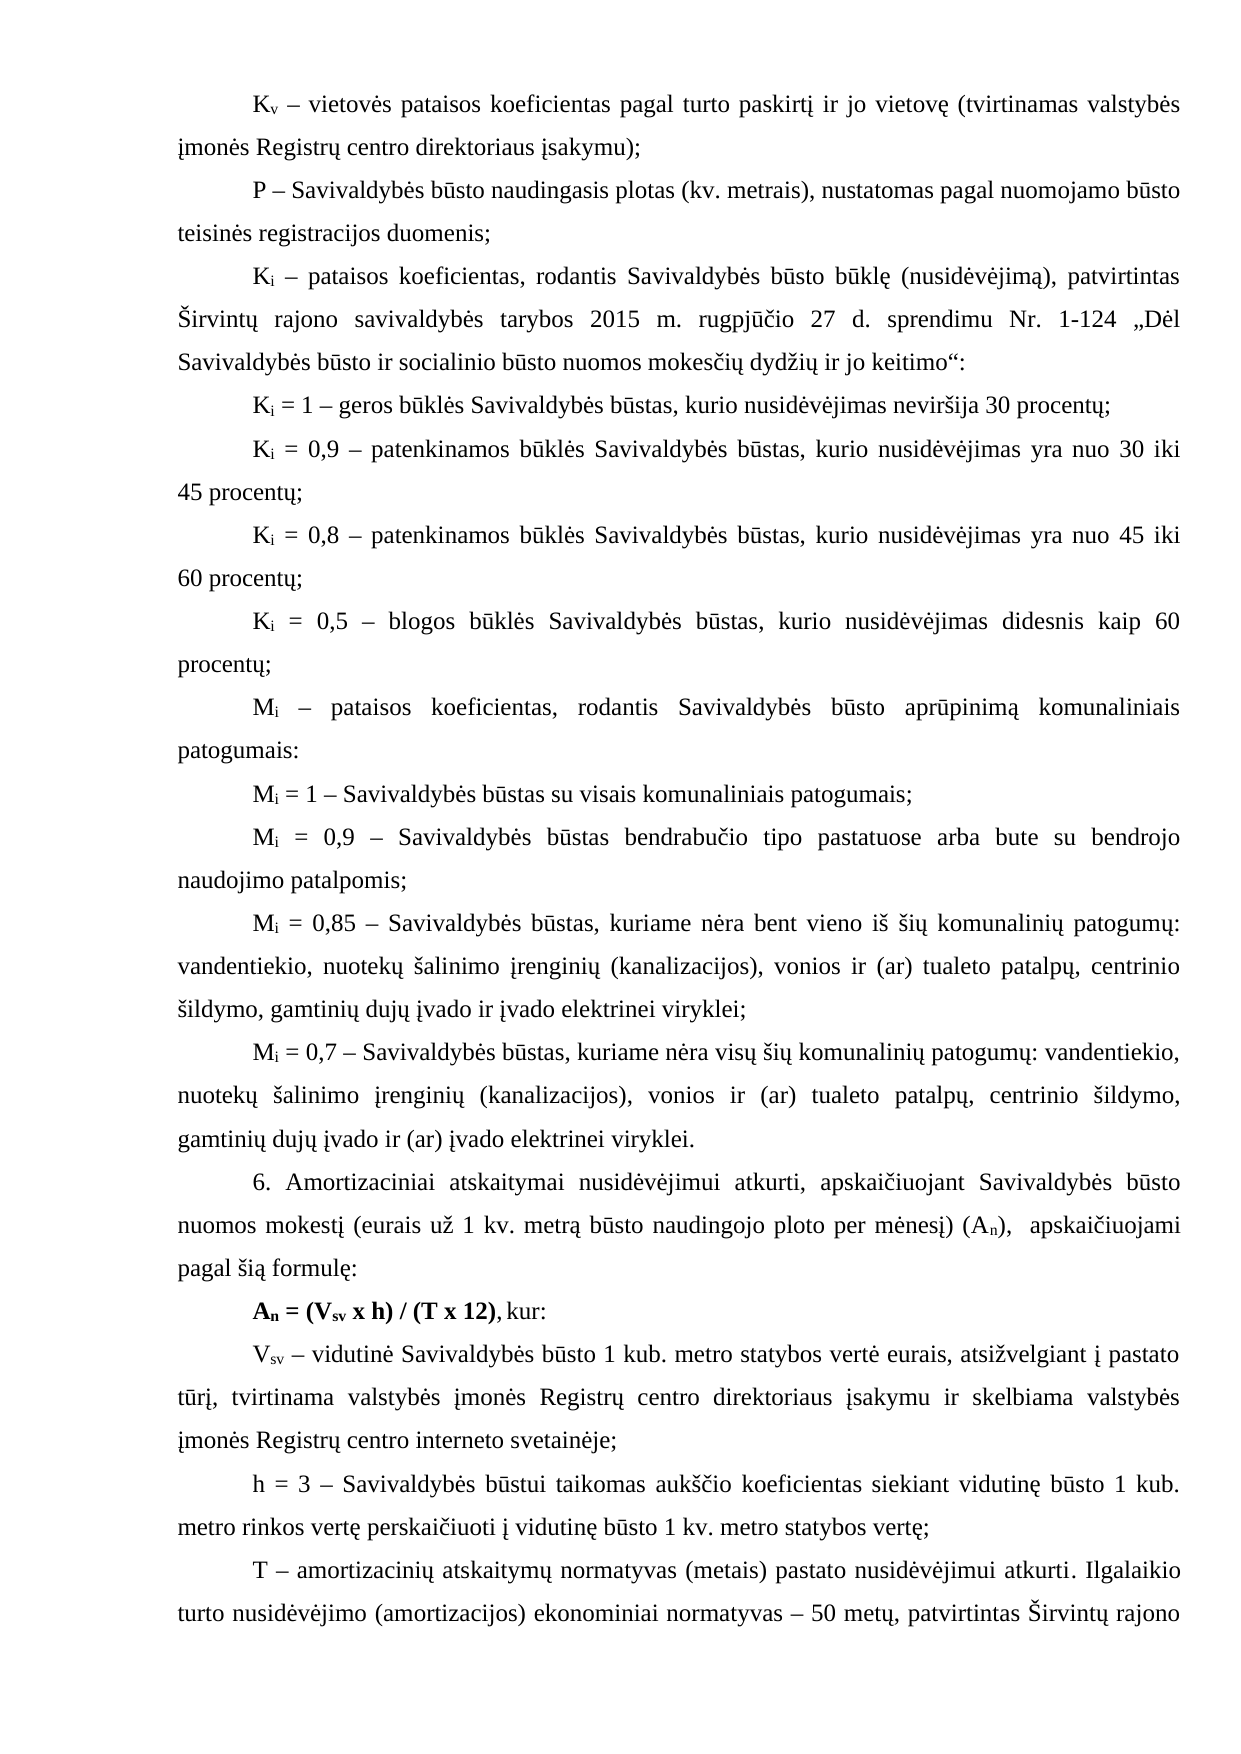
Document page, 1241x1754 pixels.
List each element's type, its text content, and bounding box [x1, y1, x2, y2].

text Ki = 1 – geros būklės Savivaldybės būstas, kurio nusidėvėjimas neviršija 30 procentų; [177, 391, 1181, 419]
text Ki – pataisos koeficientas, rodantis Savivaldybės būsto būklę (nusidėvėjimą), patvirtintas Širvintų rajono savivaldybės tarybos 2015 m. rugpjūčio 27 d. sprendimu Nr. 1-124 „Dėl Savivaldybės būsto ir socialinio būsto nuomos mokesčių dydžių ir jo keitimo“: [177, 261, 1181, 376]
text An = (Vsv x h) / (T x 12), kur: [177, 1296, 1181, 1325]
text P – Savivaldybės būsto naudingasis plotas (kv. metrais), nustatomas pagal nuomojamo būsto teisinės registracijos duomenis; [177, 175, 1181, 247]
text Mi = 0,85 – Savivaldybės būstas, kuriame nėra bent vieno iš šių komunalinių patogumų: vandentiekio, nuotekų šalinimo įrenginių (kanalizacijos), vonios ir (ar) tualeto patalpų, centrinio šildymo, gamtinių dujų įvado ir įvado elektrinei viryklei; [177, 908, 1181, 1023]
text Kv – vietovės pataisos koeficientas pagal turto paskirtį ir jo vietovę (tvirtinamas valstybės įmonės Registrų centro direktoriaus įsakymu); [177, 89, 1181, 161]
text Mi = 0,7 – Savivaldybės būstas, kuriame nėra visų šių komunalinių patogumų: vandentiekio, nuotekų šalinimo įrenginių (kanalizacijos), vonios ir (ar) tualeto patalpų, centrinio šildymo, gamtinių dujų įvado ir (ar) įvado elektrinei viryklei. [177, 1037, 1181, 1152]
text Ki = 0,5 – blogos būklės Savivaldybės būstas, kurio nusidėvėjimas didesnis kaip 60 procentų; [177, 606, 1181, 678]
text h = 3 – Savivaldybės būstui taikomas aukščio koeficientas siekiant vidutinę būsto 1 kub. metro rinkos vertę perskaičiuoti į vidutinę būsto 1 kv. metro statybos vertę; [177, 1469, 1181, 1541]
text Ki = 0,8 – patenkinamos būklės Savivaldybės būstas, kurio nusidėvėjimas yra nuo 45 iki 60 procentų; [177, 520, 1181, 592]
text Mi – pataisos koeficientas, rodantis Savivaldybės būsto aprūpinimą komunaliniais patogumais: [177, 692, 1181, 764]
text Vsv – vidutinė Savivaldybės būsto 1 kub. metro statybos vertė eurais, atsižvelgiant į pastato tūrį, tvirtinama valstybės įmonės Registrų centro direktoriaus įsakymu ir skelbiama valstybės įmonės Registrų centro interneto svetainėje; [177, 1339, 1181, 1454]
text 6. Amortizaciniai atskaitymai nusidėvėjimui atkurti, apskaičiuojant Savivaldybės būsto nuomos mokestį (eurais už 1 kv. metrą būsto naudingojo ploto per mėnesį) (An), apskaičiuojami pagal šią formulę: [177, 1167, 1181, 1282]
text Mi = 0,9 – Savivaldybės būstas bendrabučio tipo pastatuose arba bute su bendrojo naudojimo patalpomis; [177, 822, 1181, 894]
text Mi = 1 – Savivaldybės būstas su visais komunaliniais patogumais; [177, 779, 1181, 807]
text Ki = 0,9 – patenkinamos būklės Savivaldybės būstas, kurio nusidėvėjimas yra nuo 30 iki 45 procentų; [177, 434, 1181, 506]
text T – amortizacinių atskaitymų normatyvas (metais) pastato nusidėvėjimui atkurti. Ilgalaikio turto nusidėvėjimo (amortizacijos) ekonominiai normatyvas – 50 metų, patvirtintas Širvintų rajono [177, 1555, 1181, 1627]
